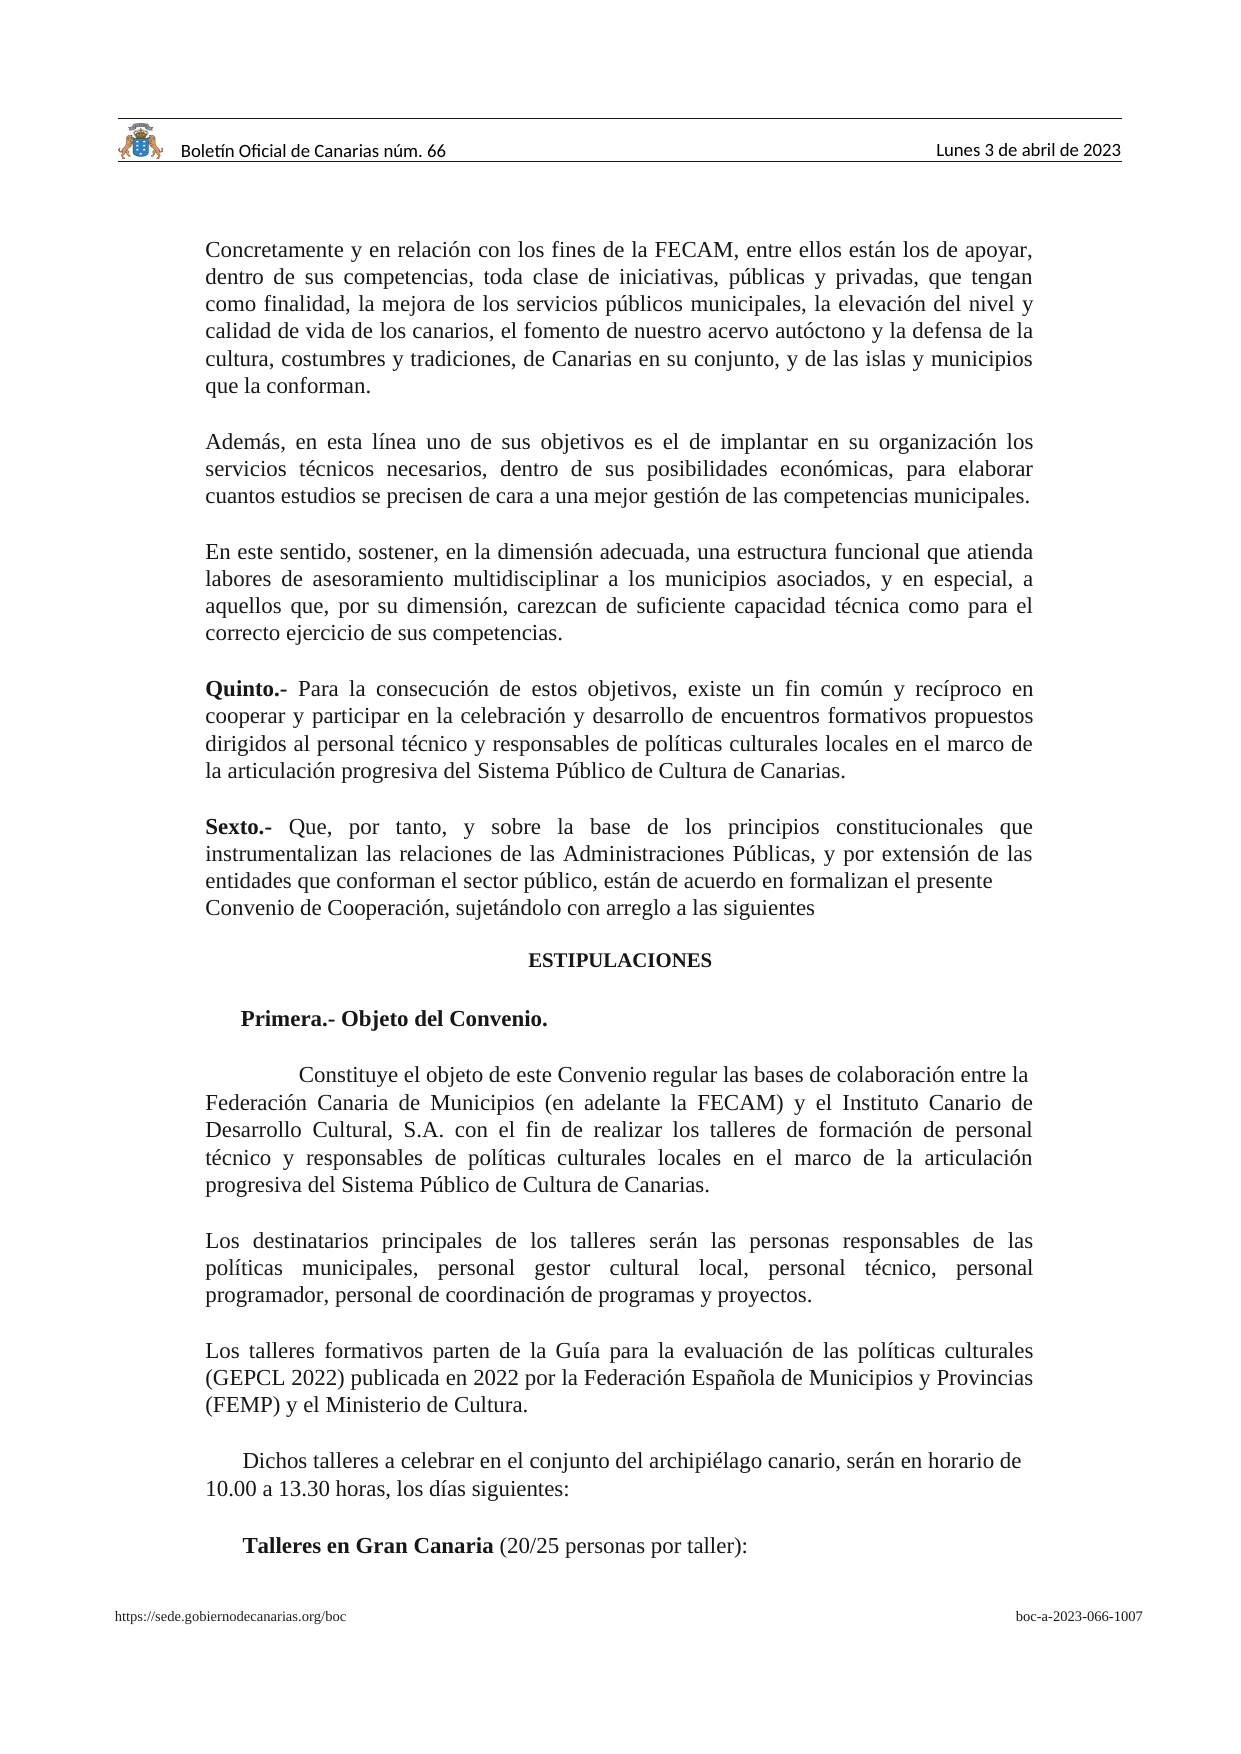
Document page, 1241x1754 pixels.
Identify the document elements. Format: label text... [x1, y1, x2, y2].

text Constituye el objeto de este Convenio regular las bases de colaboración entre la [201, 1061, 1035, 1088]
text Además, en esta línea uno de sus objetivos es el de implantar en su organización los servicios técnicos necesarios, dentro de sus posibilidades económicas, para elaborar cuantos estudios se precisen de cara a una mejor gestión de las competencias municipales. [205, 428, 1035, 508]
text 10.00 a 13.30 horas, los días siguientes: [205, 1476, 1035, 1502]
text ESTIPULACIONES [206, 948, 1035, 972]
text Federación Canaria de Municipios (en adelante la FECAM) y el Instituto Canario de Desarrollo Cultural, S.A. con el fin de realizar los talleres de formación de personal técnico y responsables de políticas culturales locales en el marco de la articulación progresiva del Sistema Público de Cultura de Canarias. [205, 1089, 1035, 1197]
text Los talleres formativos parten de la Guía para la evaluación de las políticas culturales (GEPCL 2022) publicada en 2022 por la Federación Española de Municipios y Provincias (FEMP) y el Ministerio de Cultura. [205, 1337, 1035, 1418]
text Primera.- Objeto del Convenio. [241, 1005, 1035, 1031]
text Quinto.- Para la consecución de estos objetivos, existe un fin común y recíproco en cooperar y participar en la celebración y desarrollo de encuentros formativos propuestos dirigidos al personal técnico y responsables de políticas culturales locales en el marco de la articulación progresiva del Sistema Público de Cultura de Canarias. [205, 676, 1035, 783]
text Talleres en Gran Canaria (20/25 personas por taller): [242, 1532, 1035, 1558]
text Los destinatarios principales de los talleres serán las personas responsables de las políticas municipales, personal gestor cultural local, personal técnico, personal programador, personal de coordinación de programas y proyectos. [205, 1227, 1035, 1307]
text En este sentido, sostener, en la dimensión adecuada, una estructura funcional que atienda labores de asesoramiento multidisciplinar a los municipios asociados, y en especial, a aquellos que, por su dimensión, carezcan de suficiente capacidad técnica como para el correcto ejercicio de sus competencias. [205, 538, 1035, 646]
text Dichos talleres a celebrar en el conjunto del archipiélago canario, serán en horario de [242, 1447, 1035, 1474]
text Convenio de Cooperación, sujetándolo con arreglo a las siguientes [205, 894, 1035, 921]
text Sexto.- Que, por tanto, y sobre la base de los principios constitucionales que instrumentalizan las relaciones de las Administraciones Públicas, y por extensión de las entidades que conforman el sector público, están de acuerdo en formalizan el presente [205, 813, 1035, 893]
text Concretamente y en relación con los fines de la FECAM, entre ellos están los de apoyar, dentro de sus competencias, toda clase de iniciativas, públicas y privadas, que tengan como finalidad, la mejora de los servicios públicos municipales, la elevación del nivel y calidad de vida de los canarios, el fomento de nuestro acervo autóctono y la defensa de la cultura, costumbres y tradiciones, de Canarias en su conjunto, y de las islas y municipios que la conforman. [205, 236, 1035, 398]
